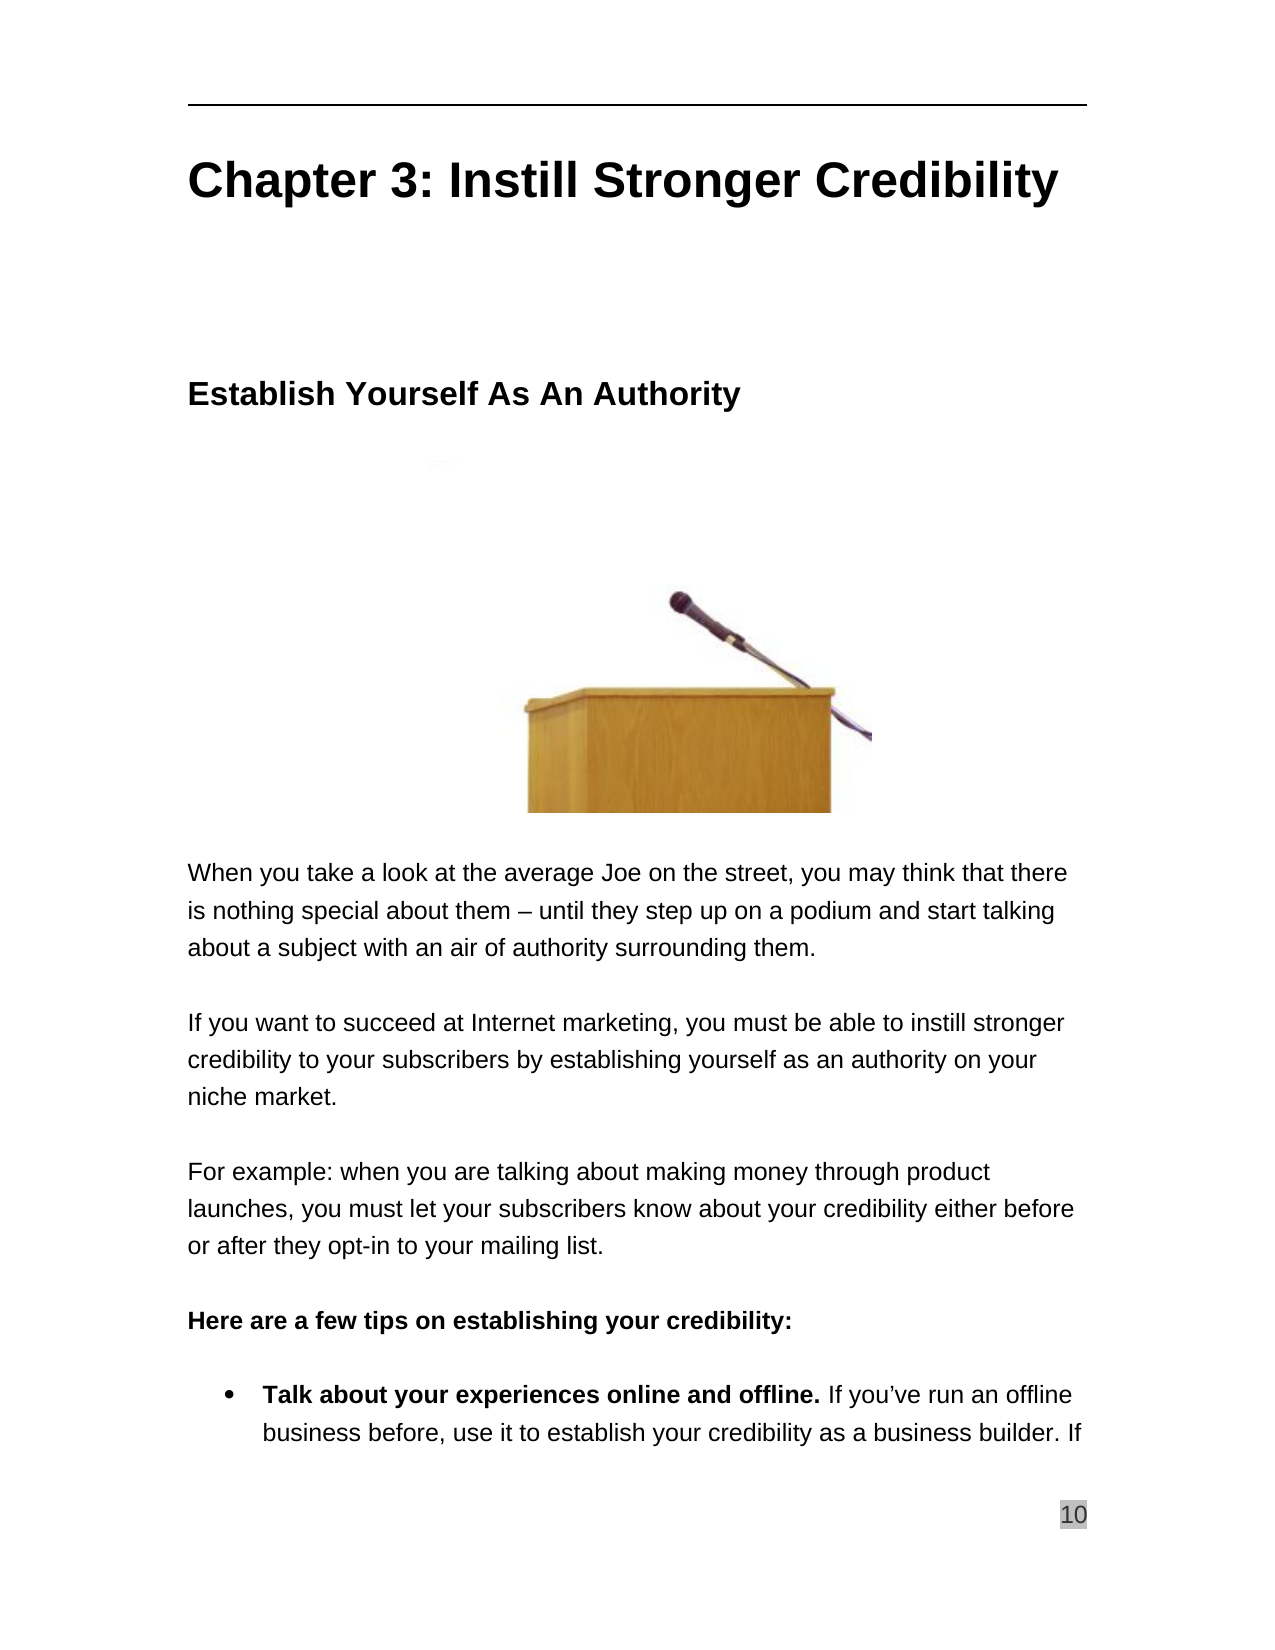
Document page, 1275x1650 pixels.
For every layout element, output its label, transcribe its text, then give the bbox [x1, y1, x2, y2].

subtitle Establish Yourself As An Authority [187, 374, 1087, 412]
text Chapter 3: Instill Stronger Credibility [187, 150, 1087, 207]
text When you take a look at the average Joe on the street, you may think that there is nothing special about them – until they step up on a podium and start talking about a subject with an air of authority surrounding them. [187, 858, 1087, 962]
text If you want to succeed at Internet marketing, you must be able to instill stronger credibility to your subscribers by establishing yourself as an authority on your niche market. [187, 1008, 1087, 1111]
text For example: when you are talking about making money through product launches, you must let your subscribers know about your credibility either before or after they opt-in to your mailing list. [187, 1157, 1087, 1260]
text Here are a few tips on establishing your credibility: [187, 1306, 1087, 1335]
list Talk about your experiences online and offline. If you’ve run an offline business before, use it to establish your credibility as a business builder. If [225, 1381, 1087, 1447]
